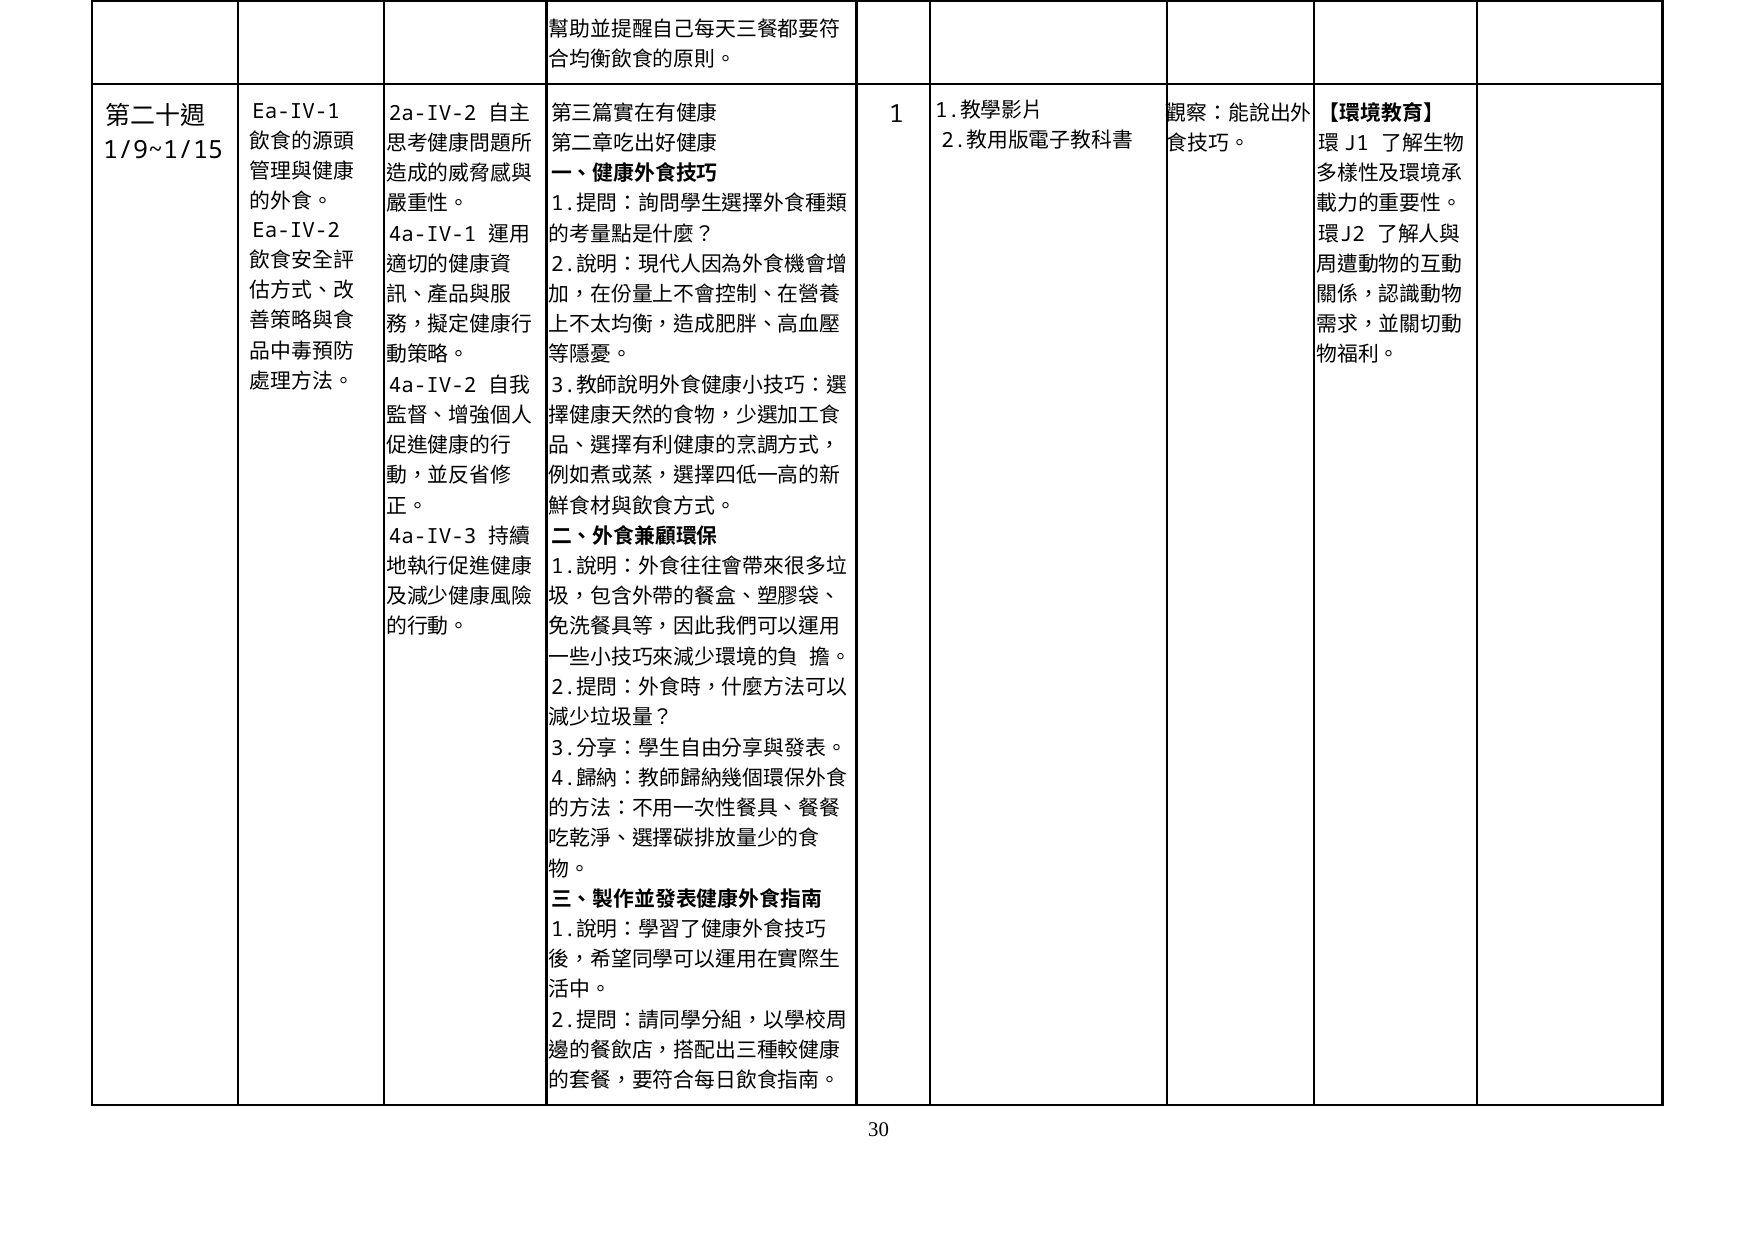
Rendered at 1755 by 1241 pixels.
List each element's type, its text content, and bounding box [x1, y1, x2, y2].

table_cell [93, 2, 237, 83]
table_cell 第二十週1/9~1/15 [93, 85, 237, 1104]
table_cell [239, 2, 383, 83]
table_cell 【環境教育】 環J1 了解生物多樣性及環境承載力的重要性。 環J2 了解人與周遭動物的互動關係，認識動物需求，並關切動物福利。 [1315, 85, 1476, 1104]
table_cell Ea-IV-1 飲食的源頭管理與健康的外食。 Ea-IV-2 飲食安全評估方式、改善策略與食品中毒預防處理方法。 [239, 85, 383, 1104]
table_cell [1315, 2, 1476, 83]
table_cell [1168, 2, 1313, 83]
table_cell [385, 2, 545, 83]
table_cell 第三篇實在有健康 第二章吃出好健康 一、健康外食技巧 1.提問：詢問學生選擇外食種類的考量點是什麼？ 2.說明：現代人因為外食機會增加，在份量上不會控制、在營養上不太均衡，造成肥胖、高血壓等隱憂。 3.教師說明外食健康小技巧：選擇健康天然的食物，少選加工食品、選擇有利健康的烹調方式，例如煮或蒸，選擇四低一高的新鮮食材與飲食方式。 二、外食兼顧環保 1.說明：外食往往會帶來很多垃圾，包含外帶的餐盒、塑膠袋、免洗餐具等，因此我們可以運用一些小技巧來減少環境的負 擔。 2.提問：外食時，什麼方法可以減少垃圾量？ 3.分享：學生自由分享與發表。 4.歸納：教師歸納幾個環保外食的方法：不用一次性餐具、餐餐吃乾淨、選擇碳排放量少的食物。 三、製作並發表健康外食指南 1.說明：學習了健康外食技巧後，希望同學可以運用在實際生活中。 2.提問：請同學分組，以學校周邊的餐飲店，搭配出三種較健康的套餐，要符合每日飲食指南。 [548, 85, 855, 1104]
table_cell [1478, 85, 1661, 1104]
table_cell [858, 2, 929, 83]
table_cell 1.教學影片 2.教用版電子教科書 [931, 85, 1166, 1104]
table_cell [931, 2, 1166, 83]
table_cell 2a-IV-2 自主思考健康問題所造成的威脅感與嚴重性。 4a-IV-1 運用適切的健康資訊、產品與服務，擬定健康行動策略。 4a-IV-2 自我監督、增強個人促進健康的行動，並反省修正。 4a-IV-3 持續地執行促進健康及減少健康風險的行動。 [385, 85, 545, 1104]
table_cell [1478, 2, 1661, 83]
table_cell 觀察：能說出外食技巧。 [1168, 85, 1313, 1104]
table_cell 1 [858, 85, 929, 1104]
table_cell 幫助並提醒自己每天三餐都要符合均衡飲食的原則。 [548, 2, 855, 83]
